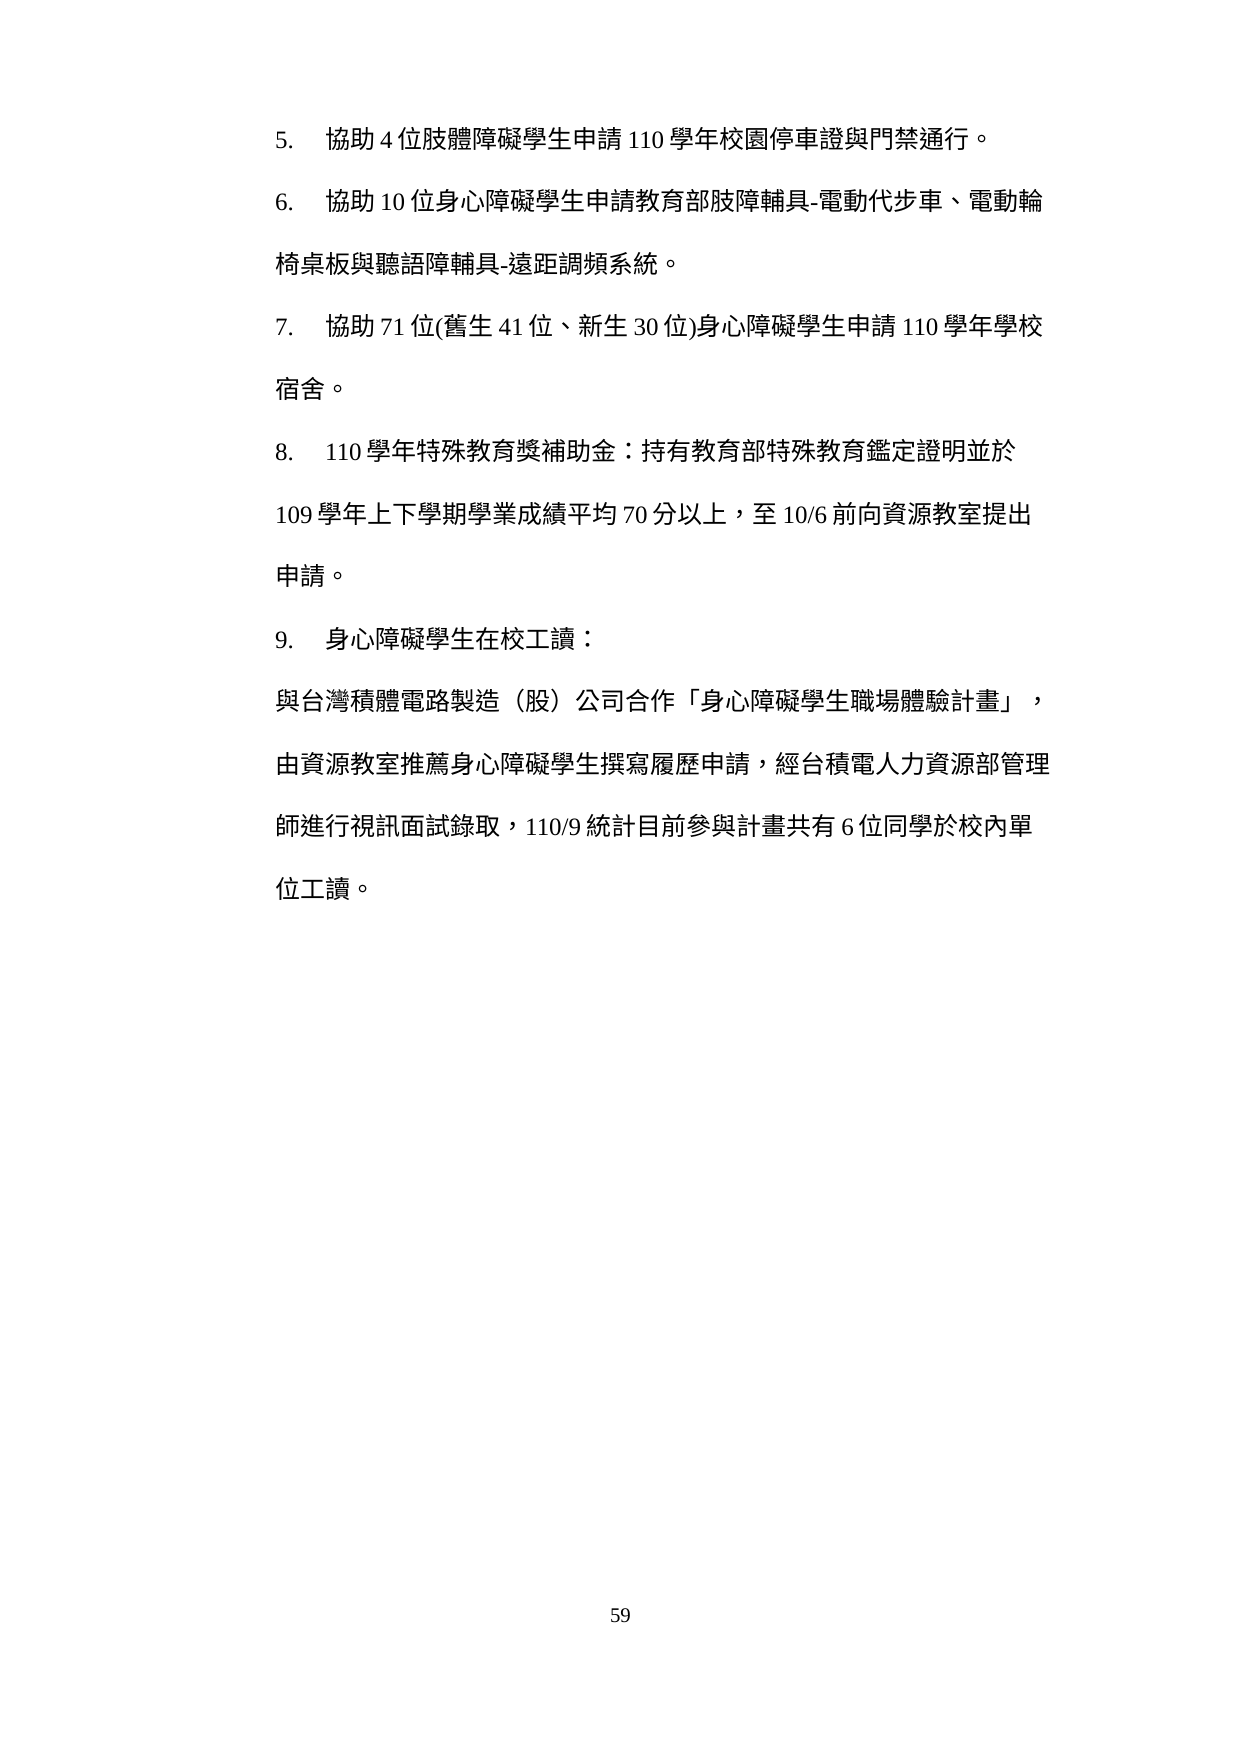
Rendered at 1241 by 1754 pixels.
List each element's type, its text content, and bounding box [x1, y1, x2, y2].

list 110學年特殊教育獎補助金：持有教育部特殊教育鑑定證明並於109學年上下學期學業成績平均70分以上，至10/6前向資源教室提出申請。 [275, 408, 1053, 596]
list 協助4位肢體障礙學生申請110學年校園停車證與門禁通行。 [275, 96, 1053, 158]
list 協助10位身心障礙學生申請教育部肢障輔具-電動代步車、電動輪椅桌板與聽語障輔具-遠距調頻系統。 [275, 158, 1053, 283]
list 身心障礙學生在校工讀： [275, 596, 1053, 658]
text 與台灣積體電路製造（股）公司合作「身心障礙學生職場體驗計畫」，由資源教室推薦身心障礙學生撰寫履歷申請，經台積電人力資源部管理師進行視訊面試錄取，110/9統計目前參與計畫共有6位同學於校內單位工讀。 [275, 658, 1053, 908]
list 協助71位(舊生41位、新生30位)身心障礙學生申請110學年學校宿舍。 [275, 283, 1053, 408]
